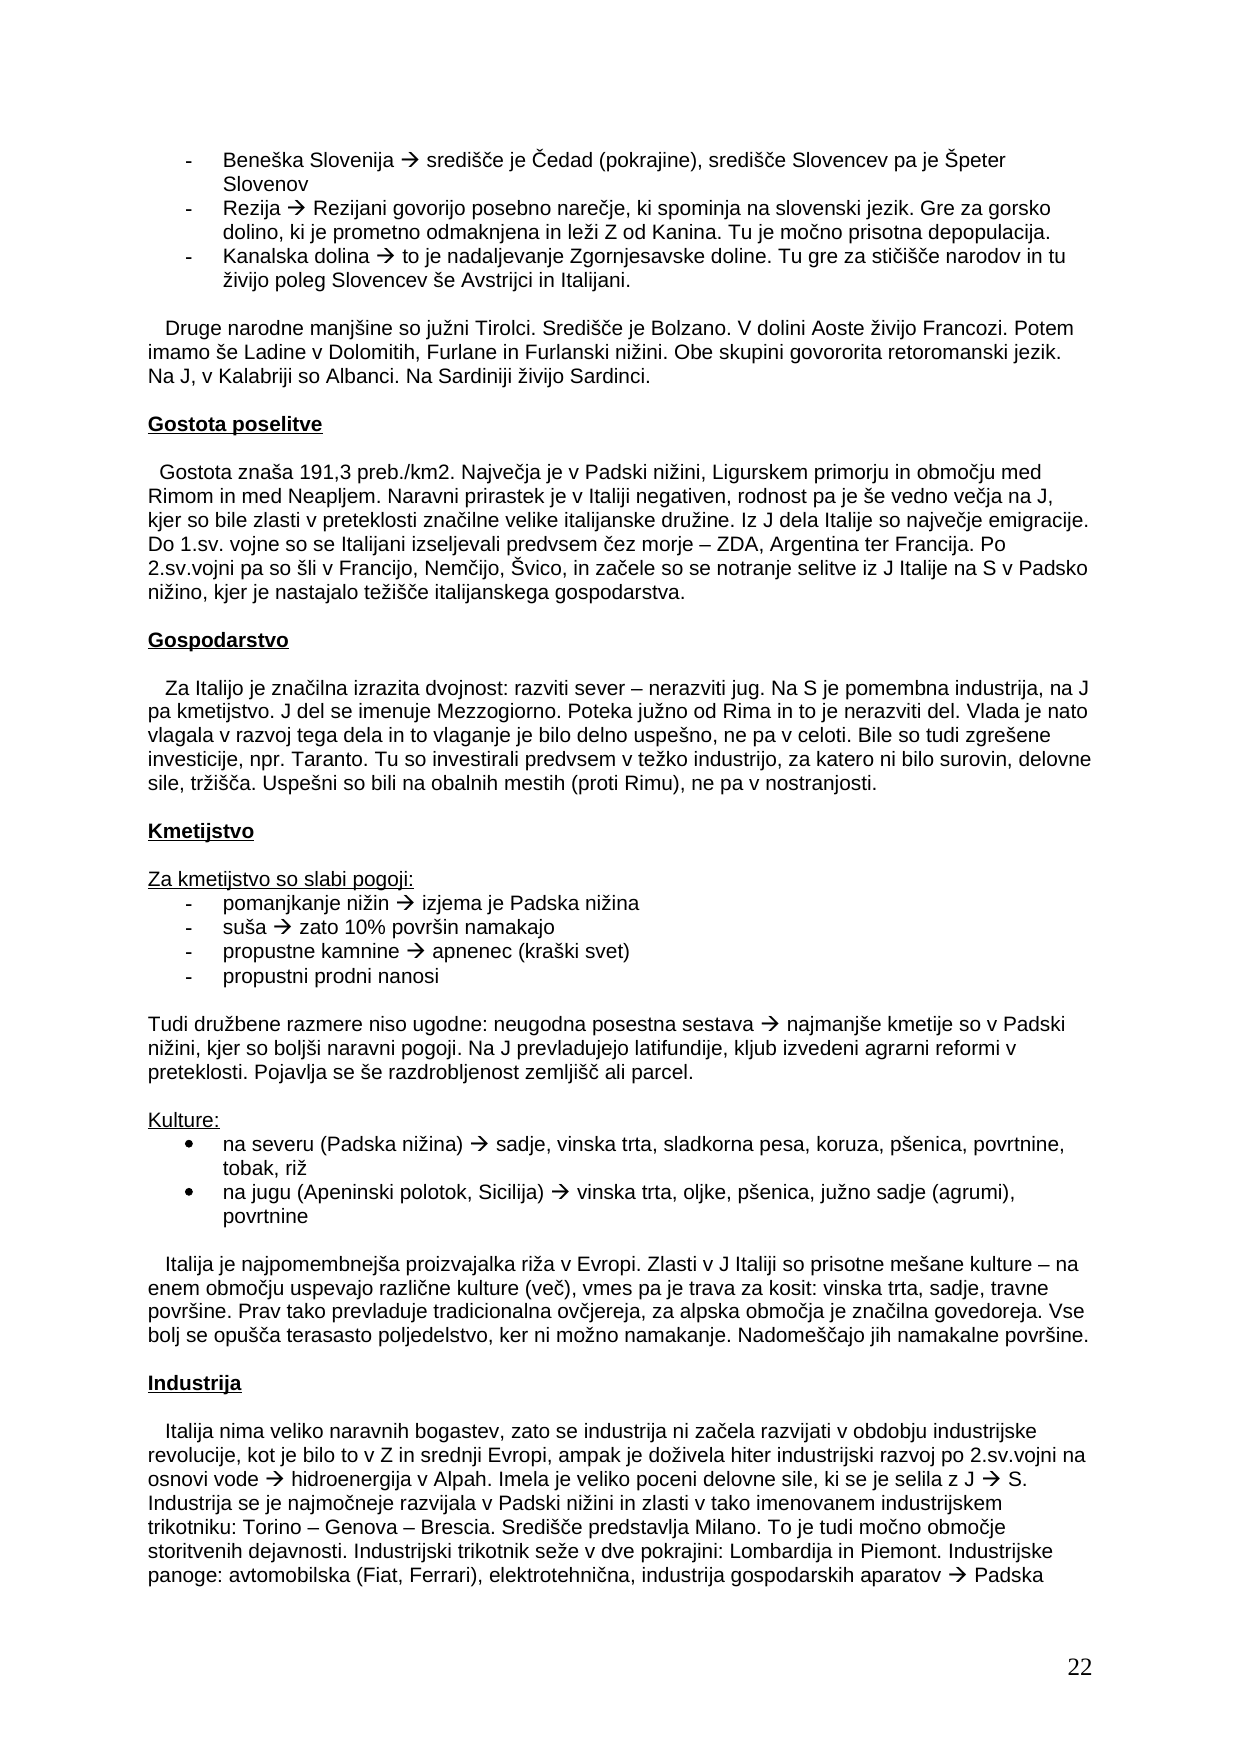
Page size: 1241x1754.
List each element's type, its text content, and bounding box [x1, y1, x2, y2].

list na jugu (Apeninski polotok, Sicilija)  vinska trta, oljke, pšenica, južno sadje (agrumi), povrtnine [185, 1179, 1093, 1227]
text Gospodarstvo [148, 627, 1093, 651]
text Gostota poselitve [148, 412, 1093, 436]
text Druge narodne manjšine so južni Tirolci. Središče je Bolzano. V dolini Aoste živijo Francozi. Potem imamo še Ladine v Dolomitih, Furlane in Furlanski nižini. Obe skupini govororita retoromanski jezik. Na J, v Kalabriji so Albanci. Na Sardiniji živijo Sardinci. [148, 316, 1093, 388]
list suša  zato 10% površin namakajo [185, 915, 1093, 939]
list na severu (Padska nižina)  sadje, vinska trta, sladkorna pesa, koruza, pšenica, povrtnine, tobak, riž [185, 1131, 1093, 1179]
list propustni prodni nanosi [185, 963, 1093, 988]
list Rezija  Rezijani govorijo posebno narečje, ki spominja na slovenski jezik. Gre za gorsko dolino, ki je prometno odmaknjena in leži Z od Kanina. Tu je močno prisotna depopulacija. [185, 196, 1093, 244]
text Kmetijstvo [148, 819, 1093, 843]
list Beneška Slovenija  središče je Čedad (pokrajine), središče Slovencev pa je Špeter Slovenov [185, 148, 1093, 196]
text Tudi družbene razmere niso ugodne: neugodna posestna sestava  najmanjše kmetije so v Padski nižini, kjer so boljši naravni pogoji. Na J prevladujejo latifundije, kljub izvedeni agrarni reformi v preteklosti. Pojavlja se še razdrobljenost zemljišč ali parcel. [148, 1012, 1093, 1083]
text Za Italijo je značilna izrazita dvojnost: razviti sever – nerazviti jug. Na S je pomembna industrija, na J pa kmetijstvo. J del se imenuje Mezzogiorno. Poteka južno od Rima in to je nerazviti del. Vlada je nato vlagala v razvoj tega dela in to vlaganje je bilo delno uspešno, ne pa v celoti. Bile so tudi zgrešene investicije, npr. Taranto. Tu so investirali predvsem v težko industrijo, za katero ni bilo surovin, delovne sile, tržišča. Uspešni so bili na obalnih mestih (proti Rimu), ne pa v nostranjosti. [148, 675, 1093, 795]
list Kanalska dolina  to je nadaljevanje Zgornjesavske doline. Tu gre za stičišče narodov in tu živijo poleg Slovencev še Avstrijci in Italijani. [185, 244, 1093, 292]
text Italija nima veliko naravnih bogastev, zato se industrija ni začela razvijati v obdobju industrijske revolucije, kot je bilo to v Z in srednji Evropi, ampak je doživela hiter industrijski razvoj po 2.sv.vojni na osnovi vode  hidroenergija v Alpah. Imela je veliko poceni delovne sile, ki se je selila z J  S. Industrija se je najmočneje razvijala v Padski nižini in zlasti v tako imenovanem industrijskem trikotniku: Torino – Genova – Brescia. Središče predstavlja Milano. To je tudi močno območje storitvenih dejavnosti. Industrijski trikotnik seže v dve pokrajini: Lombardija in Piemont. Industrijske panoge: avtomobilska (Fiat, Ferrari), elektrotehnična, industrija gospodarskih aparatov  Padska [148, 1419, 1093, 1587]
text Industrija [148, 1371, 1093, 1395]
text Kulture: [148, 1107, 1093, 1131]
list pomanjkanje nižin  izjema je Padska nižina [185, 891, 1093, 915]
list propustne kamnine  apnenec (kraški svet) [185, 939, 1093, 963]
text Gostota znaša 191,3 preb./km2. Največja je v Padski nižini, Ligurskem primorju in območju med Rimom in med Neapljem. Naravni prirastek je v Italiji negativen, rodnost pa je še vedno večja na J, kjer so bile zlasti v preteklosti značilne velike italijanske družine. Iz J dela Italije so največje emigracije. Do 1.sv. vojne so se Italijani izseljevali predvsem čez morje – ZDA, Argentina ter Francija. Po 2.sv.vojni pa so šli v Francijo, Nemčijo, Švico, in začele so se notranje selitve iz J Italije na S v Padsko nižino, kjer je nastajalo težišče italijanskega gospodarstva. [148, 460, 1093, 603]
text Italija je najpomembnejša proizvajalka riža v Evropi. Zlasti v J Italiji so prisotne mešane kulture – na enem območju uspevajo različne kulture (več), vmes pa je trava za kosit: vinska trta, sadje, travne površine. Prav tako prevladuje tradicionalna ovčjereja, za alpska območja je značilna govedoreja. Vse bolj se opušča terasasto poljedelstvo, ker ni možno namakanje. Nadomeščajo jih namakalne površine. [148, 1251, 1093, 1347]
text Za kmetijstvo so slabi pogoji: [148, 867, 1093, 891]
